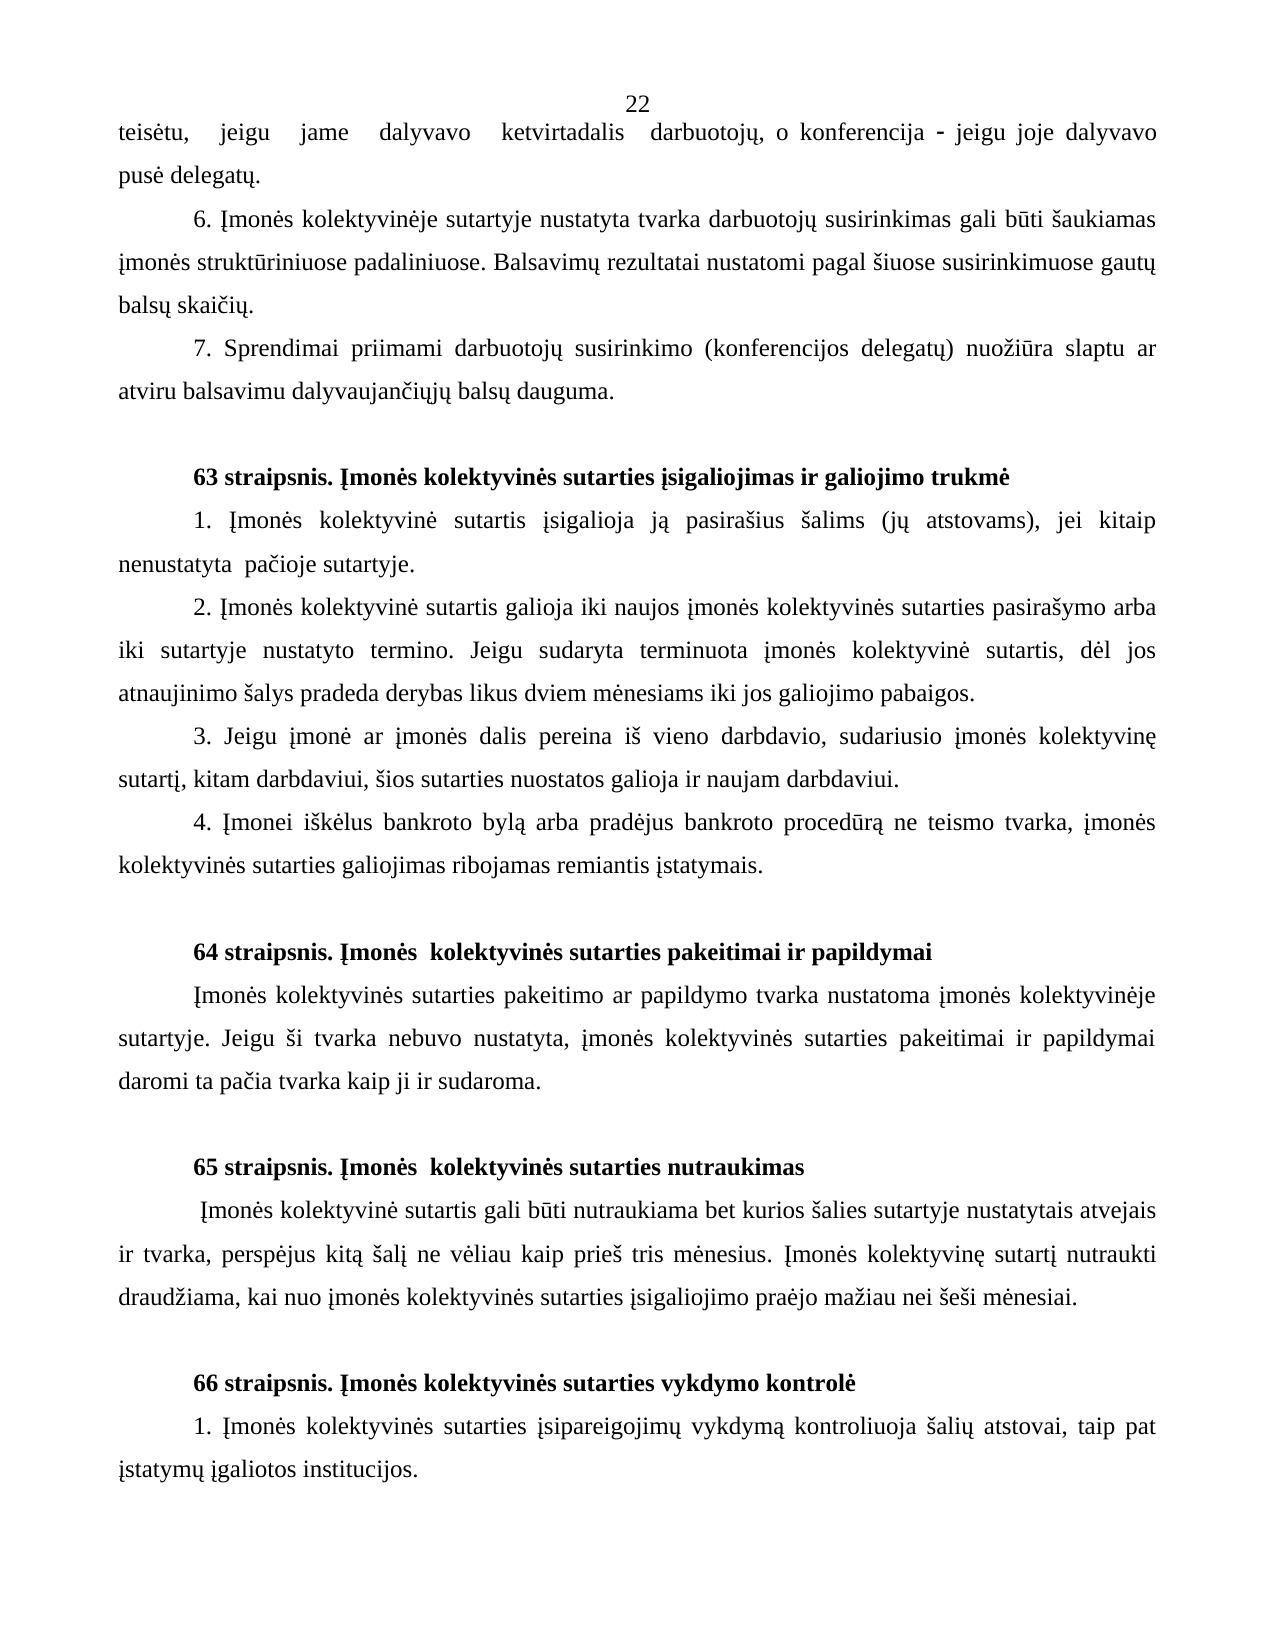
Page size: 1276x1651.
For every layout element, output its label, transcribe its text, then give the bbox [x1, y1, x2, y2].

text 63 straipsnis. Įmonės kolektyvinės sutarties įsigaliojimas ir galiojimo trukmė [118, 462, 1157, 491]
text 1. įmonės kolektyvinės sutarties įsipareigojimų vykdymą kontroliuoja šalių atstovai, taip pat įstatymų įgaliotos institucijos. [118, 1411, 1157, 1483]
text įmonės kolektyvinės sutarties pakeitimo ar papildymo tvarka nustatoma įmonės kolektyvinėje sutartyje. Jeigu ši tvarka nebuvo nustatyta, įmonės kolektyvinės sutarties pakeitimai ir papildymai daromi ta pačia tvarka kaip ji ir sudaroma. [118, 980, 1157, 1095]
text teisėtu, jeigu jame dalyvavo ketvirtadalis darbuotojų, o konferencija  jeigu joje dalyvavo pusė delegatų. [118, 117, 1157, 189]
text 3. Jeigu įmonė ar įmonės dalis pereina iš vieno darbdavio, sudariusio įmonės kolektyvinę sutartį, kitam darbdaviui, šios sutarties nuostatos galioja ir naujam darbdaviui. [118, 721, 1157, 793]
text 65 straipsnis. Įmonės kolektyvinės sutarties nutraukimas [118, 1152, 1157, 1181]
text 64 straipsnis. Įmonės kolektyvinės sutarties pakeitimai ir papildymai [118, 937, 1157, 966]
text 6. įmonės kolektyvinėje sutartyje nustatyta tvarka darbuotojų susirinkimas gali būti šaukiamas įmonės struktūriniuose padaliniuose. Balsavimų rezultatai nustatomi pagal šiuose susirinkimuose gautų balsų skaičių. [118, 204, 1157, 319]
text 66 straipsnis. Įmonės kolektyvinės sutarties vykdymo kontrolė [118, 1368, 1157, 1397]
text 1. įmonės kolektyvinė sutartis įsigalioja ją pasirašius šalims (jų atstovams), jei kitaip nenustatyta pačioje sutartyje. [118, 506, 1157, 577]
text 4. Įmonei iškėlus bankroto bylą arba pradėjus bankroto procedūrą ne teismo tvarka, įmonės kolektyvinės sutarties galiojimas ribojamas remiantis įstatymais. [118, 807, 1157, 879]
text 7. Sprendimai priimami darbuotojų susirinkimo (konferencijos delegatų) nuožiūra slaptu ar atviru balsavimu dalyvaujančiųjų balsų dauguma. [118, 333, 1157, 405]
text Įmonės kolektyvinė sutartis gali būti nutraukiama bet kurios šalies sutartyje nustatytais atvejais ir tvarka, perspėjus kitą šalį ne vėliau kaip prieš tris mėnesius. įmonės kolektyvinę sutartį nutraukti draudžiama, kai nuo įmonės kolektyvinės sutarties įsigaliojimo praėjo mažiau nei šeši mėnesiai. [118, 1196, 1157, 1311]
text 2. įmonės kolektyvinė sutartis galioja iki naujos įmonės kolektyvinės sutarties pasirašymo arba iki sutartyje nustatyto termino. Jeigu sudaryta terminuota įmonės kolektyvinė sutartis, dėl jos atnaujinimo šalys pradeda derybas likus dviem mėnesiams iki jos galiojimo pabaigos. [118, 592, 1157, 707]
